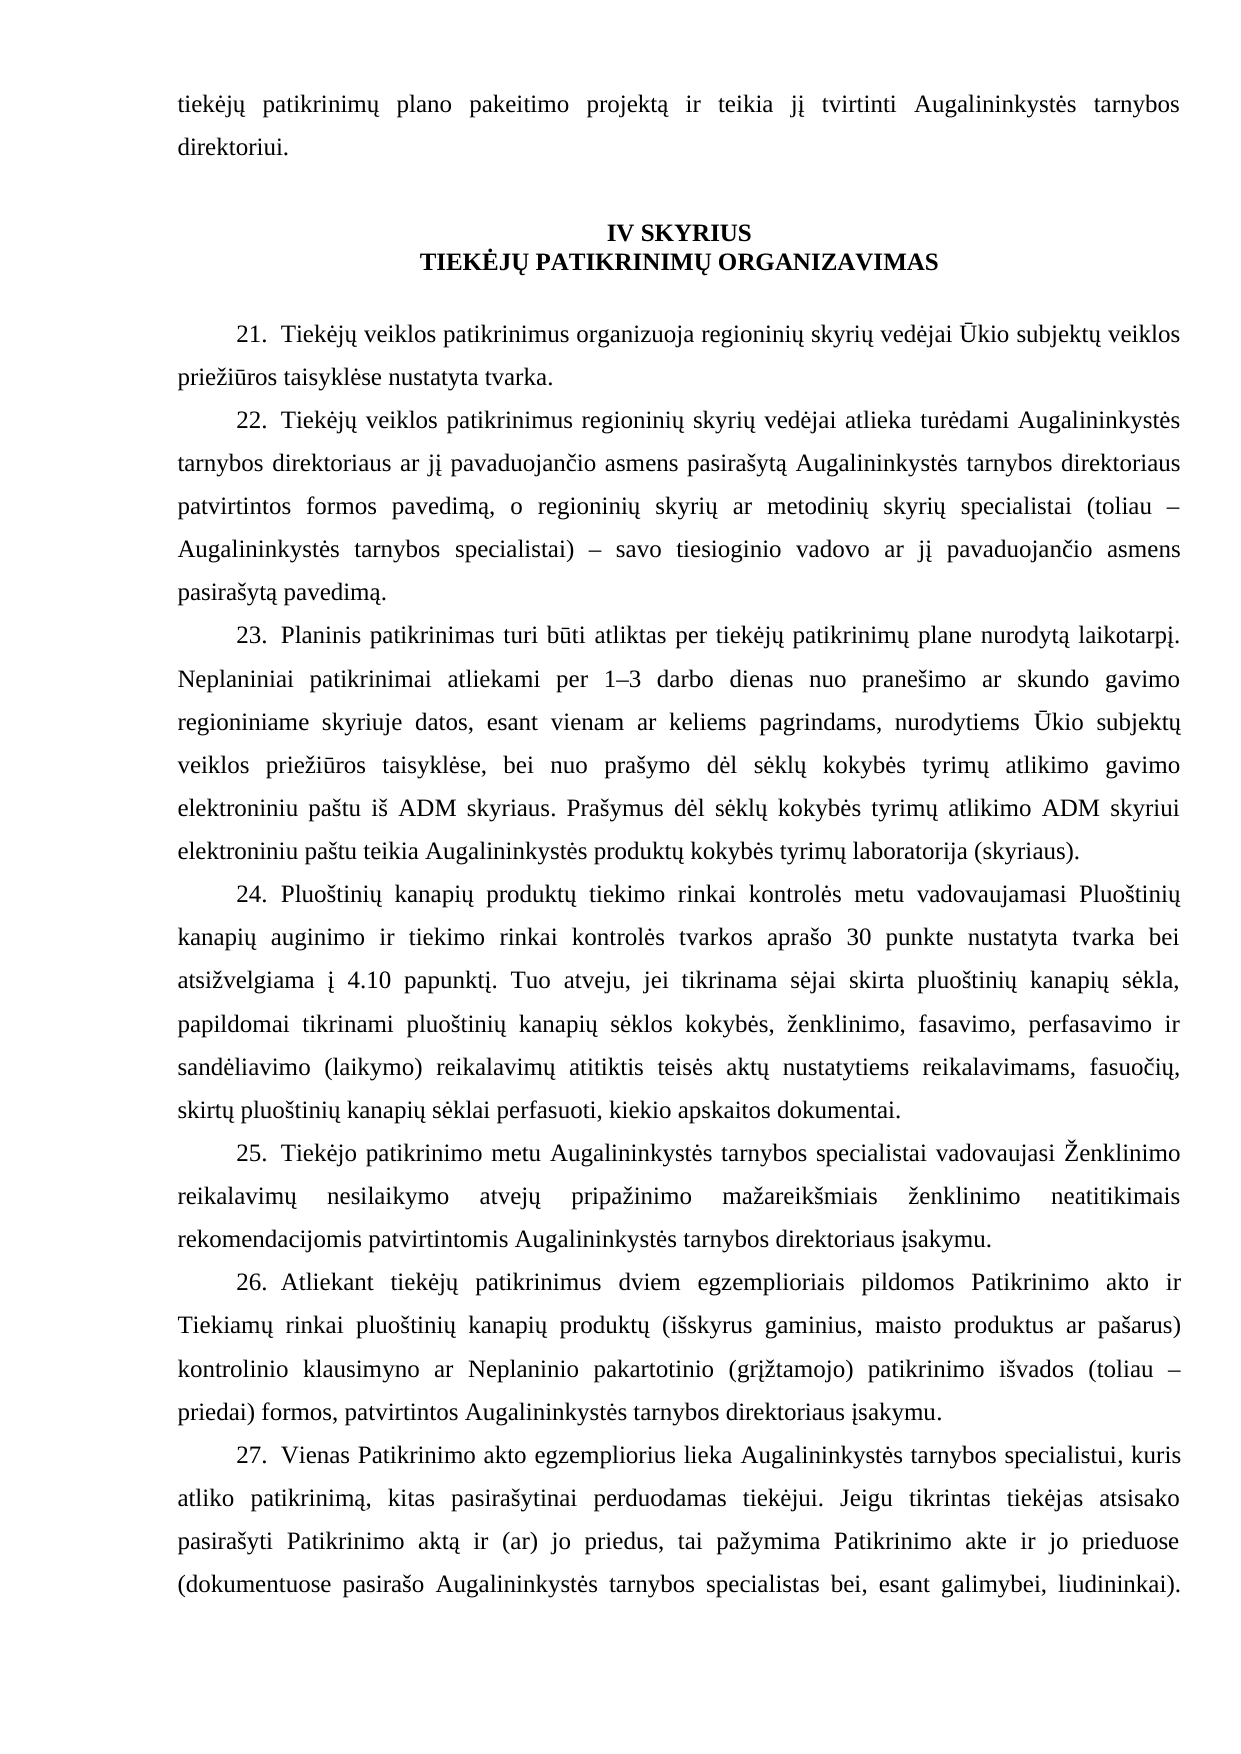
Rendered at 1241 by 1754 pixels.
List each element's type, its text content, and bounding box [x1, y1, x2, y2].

text 23. Planinis patikrinimas turi būti atliktas per tiekėjų patikrinimų plane nurodytą laikotarpį. Neplaniniai patikrinimai atliekami per 1–3 darbo dienas nuo pranešimo ar skundo gavimo regioniniame skyriuje datos, esant vienam ar keliems pagrindams, nurodytiems Ūkio subjektų veiklos priežiūros taisyklėse, bei nuo prašymo dėl sėklų kokybės tyrimų atlikimo gavimo elektroniniu paštu iš ADM skyriaus. Prašymus dėl sėklų kokybės tyrimų atlikimo ADM skyriui elektroniniu paštu teikia Augalininkystės produktų kokybės tyrimų laboratorija (skyriaus). [177, 621, 1181, 865]
text TIEKĖJŲ PAtikrinimų organizavimas [177, 247, 1181, 276]
text 24. Pluoštinių kanapių produktų tiekimo rinkai kontrolės metu vadovaujamasi Pluoštinių kanapių auginimo ir tiekimo rinkai kontrolės tvarkos aprašo 30 punkte nustatyta tvarka bei atsižvelgiama į 4.10 papunktį. Tuo atveju, jei tikrinama sėjai skirta pluoštinių kanapių sėkla, papildomai tikrinami pluoštinių kanapių sėklos kokybės, ženklinimo, fasavimo, perfasavimo ir sandėliavimo (laikymo) reikalavimų atitiktis teisės aktų nustatytiems reikalavimams, fasuočių, skirtų pluoštinių kanapių sėklai perfasuoti, kiekio apskaitos dokumentai. [177, 879, 1181, 1124]
text 22. Tiekėjų veiklos patikrinimus regioninių skyrių vedėjai atlieka turėdami Augalininkystės tarnybos direktoriaus ar jį pavaduojančio asmens pasirašytą Augalininkystės tarnybos direktoriaus patvirtintos formos pavedimą, o regioninių skyrių ar metodinių skyrių specialistai (toliau – Augalininkystės tarnybos specialistai) – savo tiesioginio vadovo ar jį pavaduojančio asmens pasirašytą pavedimą. [177, 405, 1181, 606]
text 25. Tiekėjo patikrinimo metu Augalininkystės tarnybos specialistai vadovaujasi Ženklinimo reikalavimų nesilaikymo atvejų pripažinimo mažareikšmiais ženklinimo neatitikimais rekomendacijomis patvirtintomis Augalininkystės tarnybos direktoriaus įsakymu. [177, 1138, 1181, 1253]
text 27. Vienas Patikrinimo akto egzempliorius lieka Augalininkystės tarnybos specialistui, kuris atliko patikrinimą, kitas pasirašytinai perduodamas tiekėjui. Jeigu tikrintas tiekėjas atsisako pasirašyti Patikrinimo aktą ir (ar) jo priedus, tai pažymima Patikrinimo akte ir jo prieduose (dokumentuose pasirašo Augalininkystės tarnybos specialistas bei, esant galimybei, liudininkai). [177, 1440, 1181, 1598]
text 21. Tiekėjų veiklos patikrinimus organizuoja regioninių skyrių vedėjai Ūkio subjektų veiklos priežiūros taisyklėse nustatyta tvarka. [177, 319, 1181, 391]
text IV SKYRIUS [177, 218, 1181, 247]
text tiekėjų patikrinimų plano pakeitimo projektą ir teikia jį tvirtinti Augalininkystės tarnybos direktoriui. [177, 89, 1181, 161]
text 26. Atliekant tiekėjų patikrinimus dviem egzemplioriais pildomos Patikrinimo akto ir Tiekiamų rinkai pluoštinių kanapių produktų (išskyrus gaminius, maisto produktus ar pašarus) kontrolinio klausimyno ar Neplaninio pakartotinio (grįžtamojo) patikrinimo išvados (toliau – priedai) formos, patvirtintos Augalininkystės tarnybos direktoriaus įsakymu. [177, 1267, 1181, 1426]
